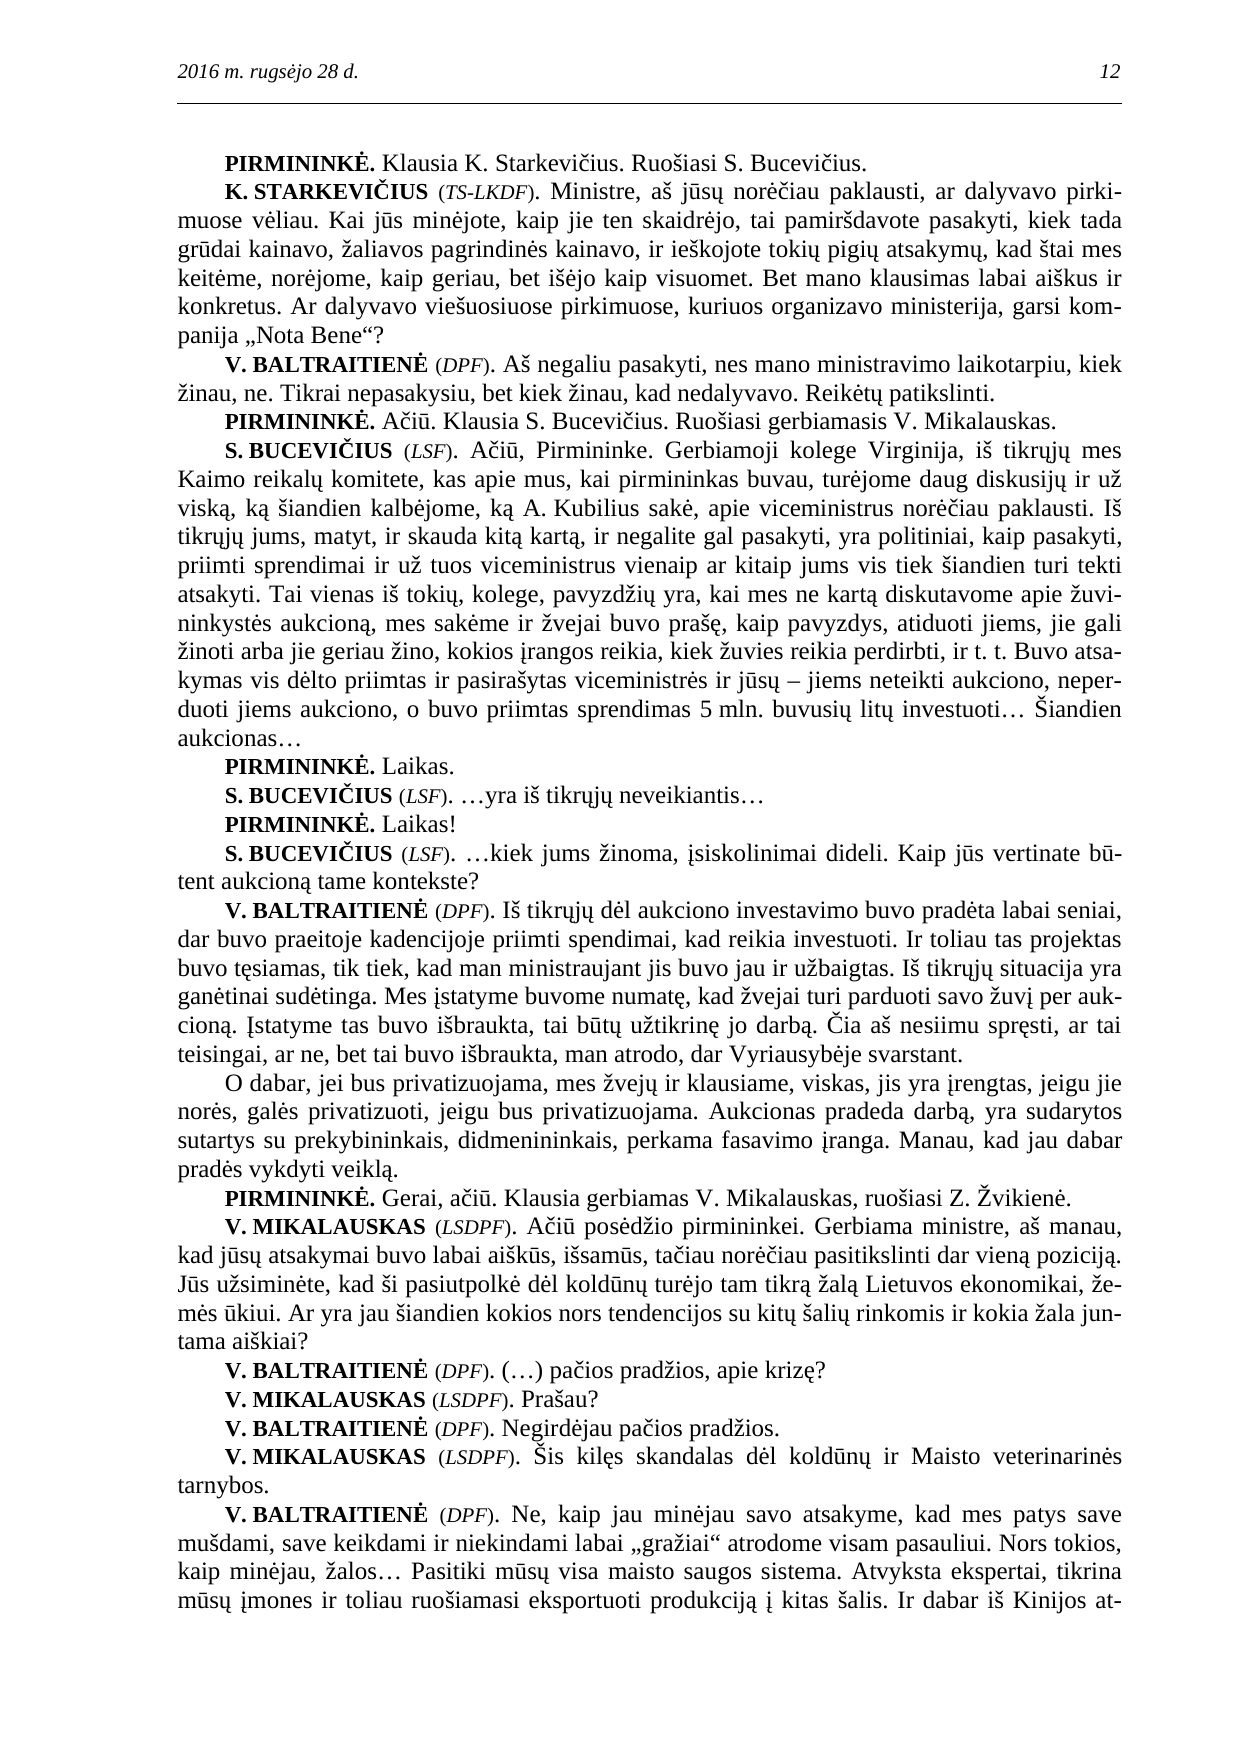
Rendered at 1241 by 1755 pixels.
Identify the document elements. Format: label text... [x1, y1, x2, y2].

text V. BALTRAITIENĖ (DPF). Aš ne­ga­liu pa­sa­ky­ti, nes ma­no mi­nist­ra­vi­mo lai­ko­tar­piu, kiek ži­nau, ne. Tik­rai ne­pa­sa­ky­siu, bet kiek ži­nau, kad ne­da­ly­va­vo. Rei­kė­tų pa­tiks­lin­ti. [177, 349, 1122, 406]
text S. BUCEVIČIUS (LSF). …kiek jums ži­no­ma, įsi­sko­li­ni­mai di­de­li. Kaip jūs ver­ti­na­te bū­tent auk­cio­ną ta­me kon­teks­te? [177, 838, 1122, 895]
text S. BUCEVIČIUS (LSF). Ačiū, Pir­mi­nin­ke. Ger­bia­mo­ji ko­le­ge Vir­gi­ni­ja, iš tik­rų­jų mes Kai­mo rei­ka­lų ko­mi­te­te, kas apie mus, kai pir­mi­nin­kas bu­vau, tu­rė­jo­me daug dis­ku­si­jų ir už vis­ką, ką šian­dien kal­bė­jo­me, ką A. Ku­bi­lius sa­kė, apie vi­ce­mi­nist­rus no­rė­čiau pa­klaus­ti. Iš tik­rų­jų jums, ma­tyt, ir skau­da ki­tą kar­tą, ir ne­ga­li­te gal pa­sa­ky­ti, yra po­li­ti­niai, kaip pa­sa­ky­ti, pri­im­ti spren­di­mai ir už tuos vi­ce­mi­nist­rus vie­naip ar ki­taip jums vis tiek šian­dien tu­ri tek­ti atsa­ky­ti. Tai vie­nas iš to­kių, ko­le­ge, pa­vyz­džių yra, kai mes ne kar­tą dis­ku­ta­vo­me apie žu­vi­nin­kys­tės auk­cio­ną, mes sa­kė­me ir žve­jai bu­vo pra­šę, kaip pa­vyz­dys, ati­duo­ti jiems, jie ga­li ži­no­ti ar­ba jie ge­riau ži­no, ko­kios įran­gos rei­kia, kiek žu­vies rei­kia per­dirb­ti, ir t. t. Bu­vo at­sa­ky­mas vis dėl­to pri­im­tas ir pa­si­ra­šy­tas vi­ce­mi­nist­rės ir jū­sų – jiems ne­teik­ti auk­cio­no, ne­per­duo­ti jiems auk­cio­no, o bu­vo pri­im­tas spren­di­mas 5 mln. bu­vu­sių li­tų in­ves­tuo­ti… Šian­dien auk­cio­nas… [177, 435, 1122, 751]
text V. BALTRAITIENĖ (DPF). Ne, kaip jau mi­nė­jau sa­vo at­sa­ky­me, kad mes pa­tys sa­ve muš­da­mi, sa­ve keik­da­mi ir nie­kin­da­mi la­bai „gra­žiai“ at­ro­do­me vi­sam pa­sau­liui. Nors to­kios, kaip mi­nė­jau, ža­los… Pa­si­ti­ki mū­sų vi­sa mais­to sau­gos sis­te­ma. At­vyks­ta eks­per­tai, tik­ri­na mū­sų įmo­nes ir to­liau ruo­šia­ma­si eks­por­tuo­ti pro­duk­ci­ją į ki­tas ša­lis. Ir da­bar iš Ki­ni­jos at­ [177, 1499, 1122, 1614]
text V. BALTRAITIENĖ (DPF). Iš tik­rų­jų dėl auk­cio­no in­ves­ta­vi­mo bu­vo pra­dė­ta la­bai se­niai, dar bu­vo pra­ei­to­je ka­den­ci­jo­je pri­im­ti spen­di­mai, kad rei­kia in­ves­tuo­ti. Ir to­liau tas pro­jek­tas bu­vo tę­sia­mas, tik tiek, kad man mi­nist­rau­jant jis bu­vo jau ir už­baig­tas. Iš tik­rų­jų si­tu­a­ci­ja yra ga­nė­ti­nai su­dė­tin­ga. Mes įsta­ty­me bu­vo­me nu­ma­tę, kad žve­jai tu­ri par­duo­ti sa­vo žu­vį per auk­cio­ną. Įsta­ty­me tas bu­vo iš­brauk­ta, tai bū­tų už­tik­ri­nę jo dar­bą. Čia aš ne­si­i­mu spręs­ti, ar tai tei­sin­gai, ar ne, bet tai bu­vo iš­brauk­ta, man at­ro­do, dar Vy­riau­sy­bė­je svars­tant. [177, 895, 1122, 1068]
text V. BALTRAITIENĖ (DPF). (…) pa­čios pra­džios, apie kri­zę? [177, 1355, 1122, 1384]
text V. MIKALAUSKAS (LSDPF). Ačiū po­sė­džio pir­mi­nin­kei. Ger­bia­ma mi­nist­re, aš ma­nau, kad jū­sų at­sa­ky­mai bu­vo la­bai aiš­kūs, iš­sa­mūs, ta­čiau no­rė­čiau pa­si­tiks­lin­ti dar vie­ną po­zi­ci­ją. Jūs už­si­mi­nė­te, kad ši pa­siut­pol­kė dėl kol­dū­nų tu­rė­jo tam tik­rą ža­lą Lie­tu­vos eko­no­mi­kai, že­mės ūkiui. Ar yra jau šian­dien ko­kios nors ten­den­ci­jos su ki­tų ša­lių rin­ko­mis ir ko­kia ža­la jun­ta­ma aiš­kiai? [177, 1211, 1122, 1355]
text S. BUCEVIČIUS (LSF). …yra iš tik­rų­jų ne­vei­kian­tis… [177, 780, 1122, 809]
text O da­bar, jei bus pri­va­ti­zuo­ja­ma, mes žve­jų ir klau­sia­me, vis­kas, jis yra įreng­tas, jei­gu jie no­rės, ga­lės pri­va­ti­zuo­ti, jei­gu bus pri­va­ti­zuo­ja­ma. Auk­cio­nas pra­de­da dar­bą, yra su­da­ry­tos su­tar­tys su pre­ky­bi­nin­kais, did­me­ni­nin­kais, per­ka­ma fa­sa­vi­mo įran­ga. Ma­nau, kad jau da­bar pra­dės vyk­dy­ti veik­lą. [177, 1068, 1122, 1183]
text V. BALTRAITIENĖ (DPF). Ne­gir­dė­jau pa­čios pra­džios. [177, 1413, 1122, 1441]
text V. MIKALAUSKAS (LSDPF). Šis ki­lęs skan­da­las dėl kol­dū­nų ir Mais­to ve­te­ri­na­ri­nės tarny­bos. [177, 1441, 1122, 1499]
text PIRMININKĖ. Ačiū. Klau­sia S. Bu­ce­vi­čius. Ruo­šia­si ger­bia­ma­sis V. Mi­ka­laus­kas. [177, 406, 1122, 435]
text PIRMININKĖ. Ge­rai, ačiū. Klau­sia ger­bia­mas V. Mi­ka­laus­kas, ruo­šia­si Z. Žvi­kie­nė. [177, 1183, 1122, 1211]
text V. MIKALAUSKAS (LSDPF). Pra­šau? [177, 1384, 1122, 1413]
text PIRMININKĖ. Lai­kas! [177, 809, 1122, 838]
text K. STARKEVIČIUS (TS-LKDF). Mi­nist­re, aš jū­sų no­rė­čiau pa­klaus­ti, ar da­ly­va­vo pir­ki­muo­se vė­liau. Kai jūs mi­nė­jo­te, kaip jie ten skaid­rė­jo, tai pa­mirš­da­vo­te pa­sa­ky­ti, kiek ta­da grū­dai kai­na­vo, ža­lia­vos pa­grin­di­nės kai­na­vo, ir ieš­ko­jo­te to­kių pi­gių at­sa­ky­mų, kad štai mes kei­tė­me, no­rė­jo­me, kaip ge­riau, bet iš­ėjo kaip vi­suo­met. Bet ma­no klau­si­mas la­bai aiš­kus ir kon­kre­tus. Ar da­ly­va­vo vie­šuo­siuo­se pir­ki­muo­se, ku­riuos or­ga­ni­za­vo mi­nis­te­ri­ja, gar­si kom­pa­ni­ja „No­ta Be­ne“? [177, 176, 1122, 349]
text PIRMININKĖ. Klau­sia K. Star­ke­vi­čius. Ruo­šia­si S. Bu­ce­vi­čius. [177, 148, 1122, 176]
text PIRMININKĖ. Lai­kas. [177, 751, 1122, 780]
